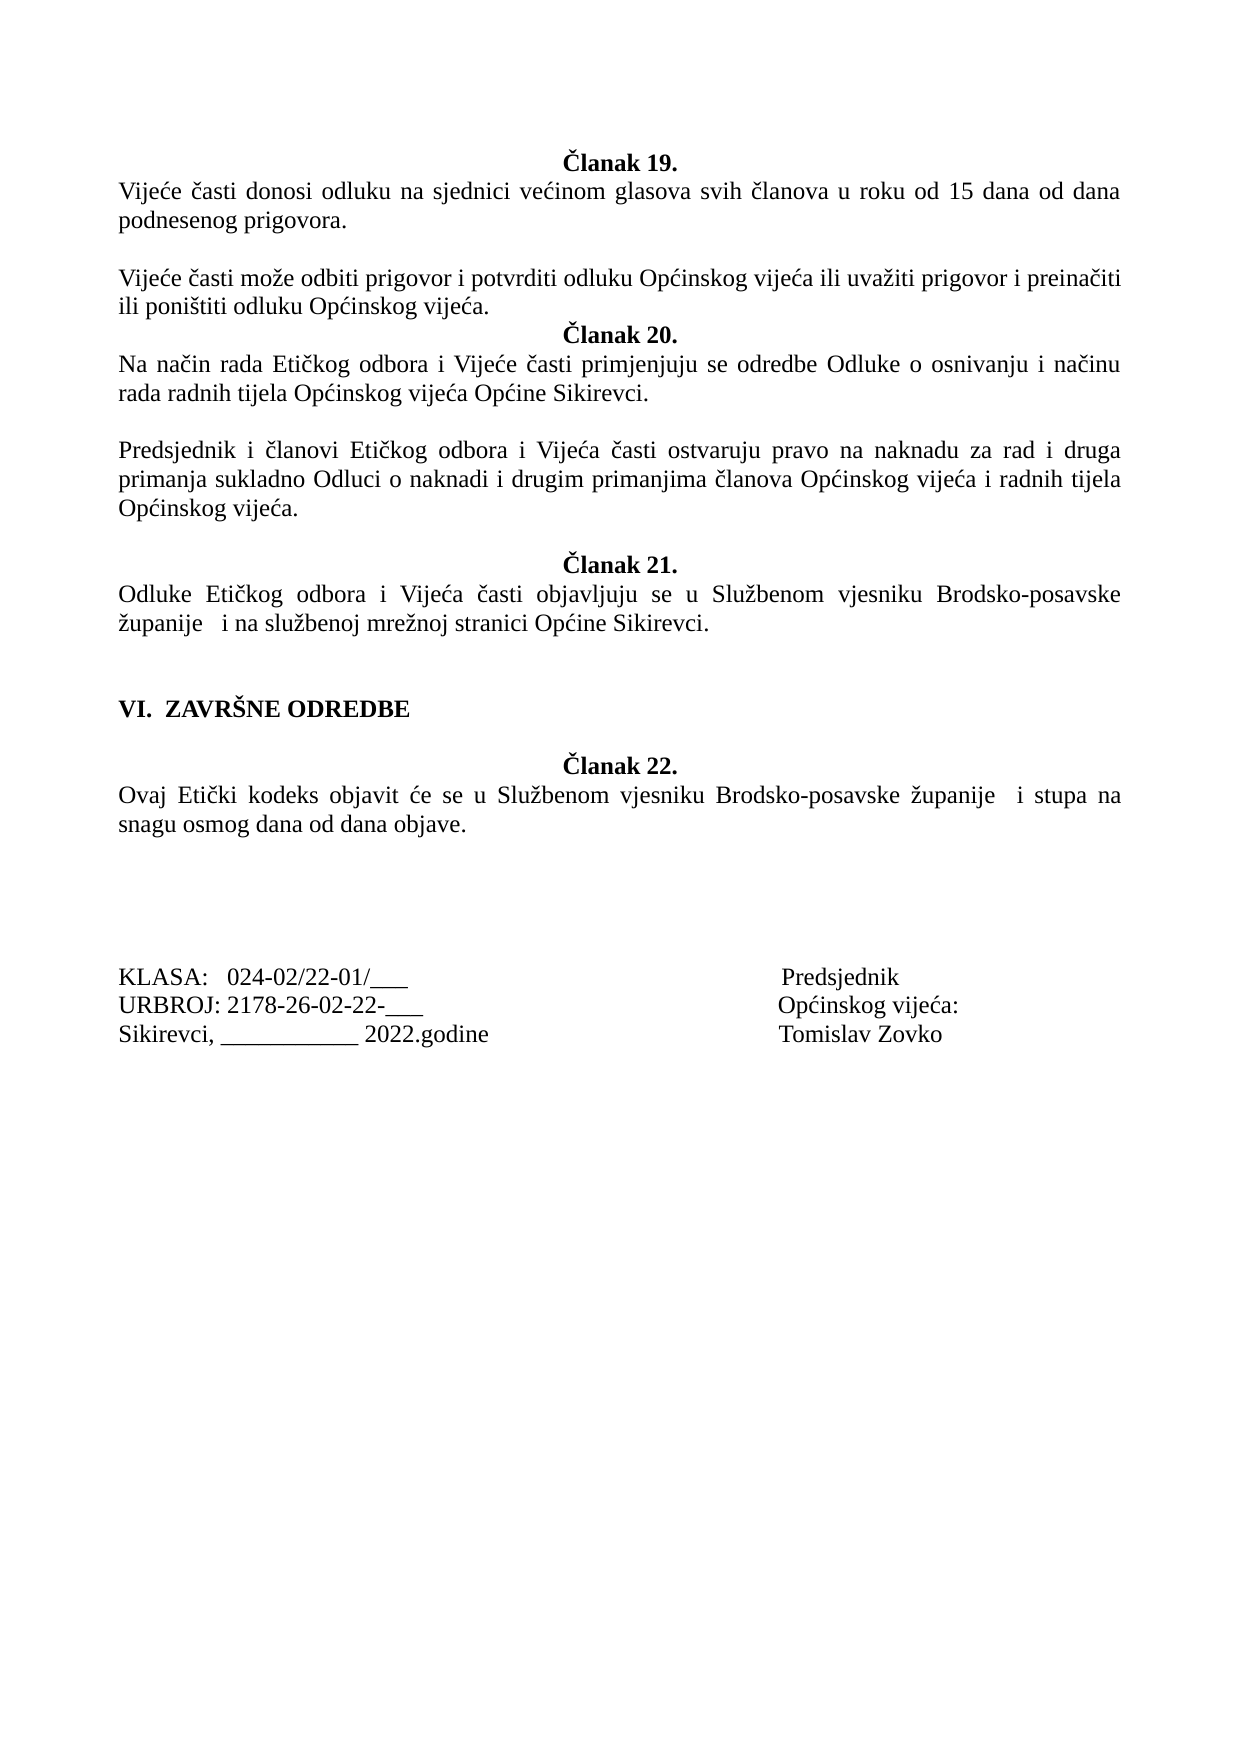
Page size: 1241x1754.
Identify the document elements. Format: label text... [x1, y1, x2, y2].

text Vijeće časti donosi odluku na sjednici većinom glasova svih članova u roku od 15 dana od dana podnesenog prigovora. [118, 176, 1122, 234]
text Ovaj Etički kodeks objavit će se u Službenom vjesniku Brodsko-posavske županije i stupa na snagu osmog dana od dana objave. [118, 780, 1122, 838]
text Članak 20. [118, 320, 1122, 349]
text URBROJ: 2178-26-02-22-___ Općinskog vijeća: [118, 991, 1122, 1019]
text Članak 21. [118, 550, 1122, 579]
text Članak 19. [118, 148, 1122, 176]
text KLASA: 024-02/22-01/___ Predsjednik [118, 962, 1122, 991]
text Predsjednik i članovi Etičkog odbora i Vijeća časti ostvaruju pravo na naknadu za rad i druga primanja sukladno Odluci o naknadi i drugim primanjima članova Općinskog vijeća i radnih tijela Općinskog vijeća. [118, 435, 1122, 521]
text Odluke Etičkog odbora i Vijeća časti objavljuju se u Službenom vjesniku Brodsko-posavske županije i na službenoj mrežnoj stranici Općine Sikirevci. [118, 579, 1122, 636]
text Članak 22. [118, 751, 1122, 780]
text Sikirevci, ___________ 2022.godine Tomislav Zovko [118, 1019, 1122, 1048]
text Vijeće časti može odbiti prigovor i potvrditi odluku Općinskog vijeća ili uvažiti prigovor i preinačiti ili poništiti odluku Općinskog vijeća. [118, 263, 1122, 320]
text VI. ZAVRŠNE ODREDBE [118, 694, 1122, 723]
text Na način rada Etičkog odbora i Vijeće časti primjenjuju se odredbe Odluke o osnivanju i načinu rada radnih tijela Općinskog vijeća Općine Sikirevci. [118, 349, 1122, 406]
